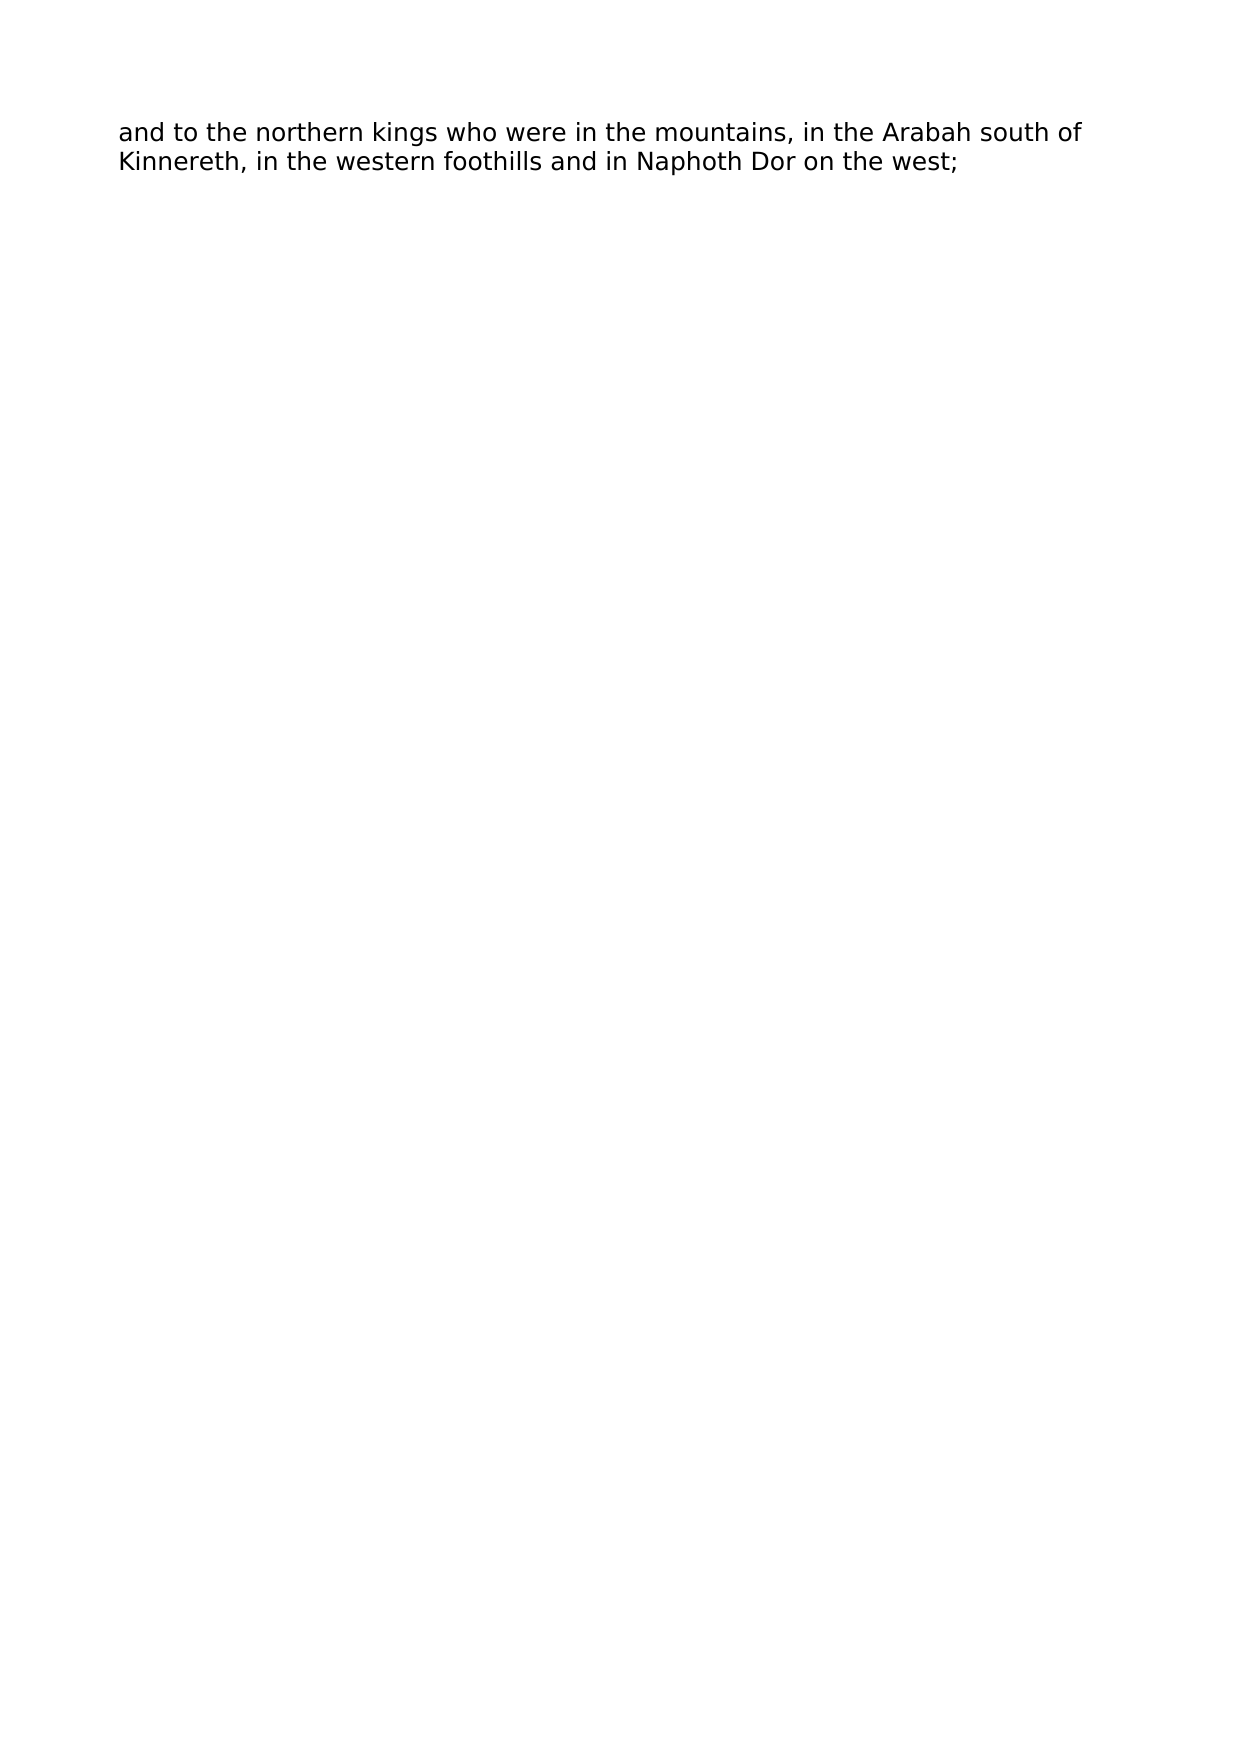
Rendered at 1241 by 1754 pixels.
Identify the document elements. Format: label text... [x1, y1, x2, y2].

text and to the northern kings who were in the mountains, in the Arabah south of Kinnereth, in the western foothills and in Naphoth Dor on the west; [118, 118, 1122, 176]
